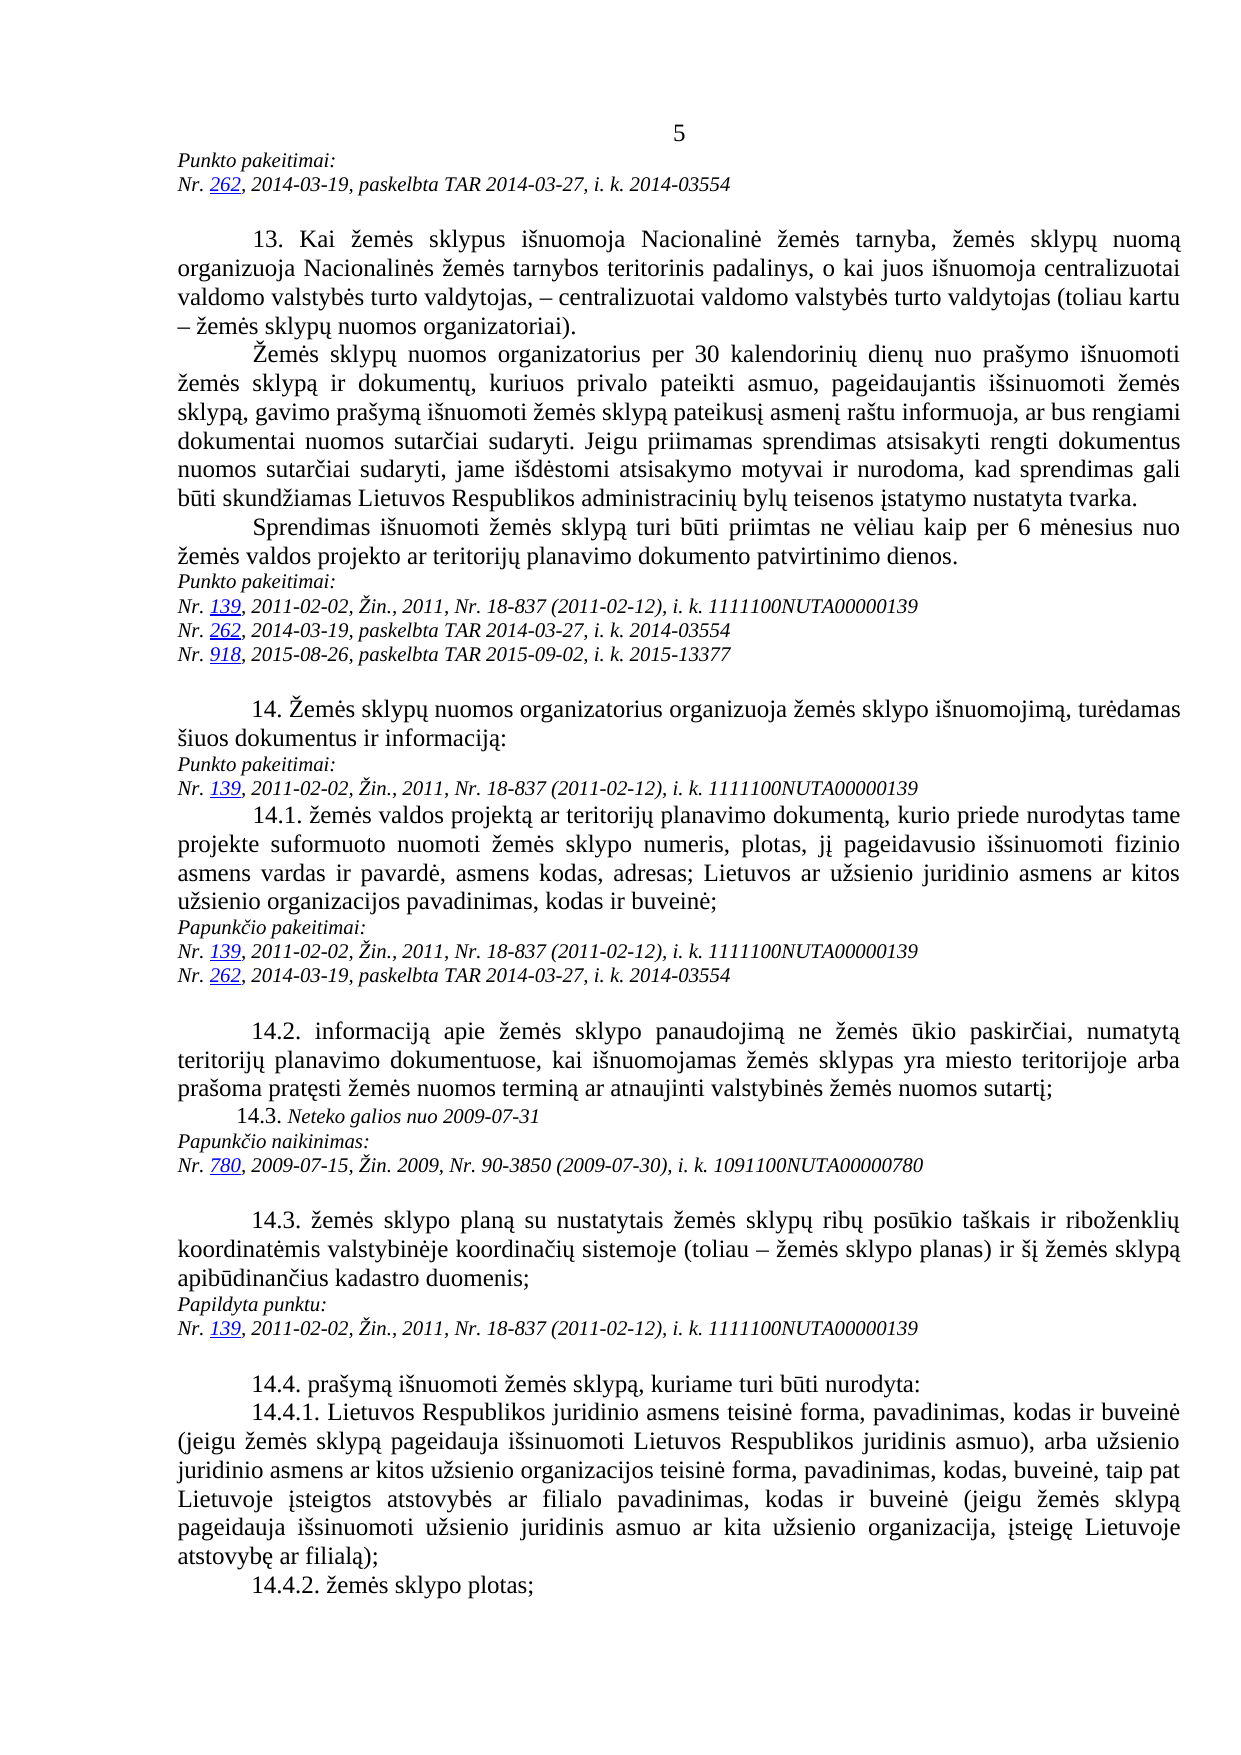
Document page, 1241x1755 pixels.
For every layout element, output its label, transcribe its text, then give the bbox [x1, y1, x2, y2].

text Papunkčio pakeitimai: [177, 915, 1181, 939]
text Nr. 918, 2015-08-26, paskelbta TAR 2015-09-02, i. k. 2015-13377 [177, 642, 1181, 666]
text Papunkčio naikinimas: [177, 1129, 1181, 1153]
text Žemės sklypų nuomos organizatorius per 30 kalendorinių dienų nuo prašymo išnuomoti žemės sklypą ir dokumentų, kuriuos privalo pateikti asmuo, pageidaujantis išsinuomoti žemės sklypą, gavimo prašymą išnuomoti žemės sklypą pateikusį asmenį raštu informuoja, ar bus rengiami dokumentai nuomos sutarčiai sudaryti. Jeigu priimamas sprendimas atsisakyti rengti dokumentus nuomos sutarčiai sudaryti, jame išdėstomi atsisakymo motyvai ir nurodoma, kad sprendimas gali būti skundžiamas Lietuvos Respublikos administracinių bylų teisenos įstatymo nustatyta tvarka. [177, 339, 1181, 512]
text Papildyta punktu: [177, 1292, 1181, 1316]
text 14. Žemės sklypų nuomos organizatorius organizuoja žemės sklypo išnuomojimą, turėdamas šiuos dokumentus ir informaciją: [177, 694, 1181, 752]
text Nr. 262, 2014-03-19, paskelbta TAR 2014-03-27, i. k. 2014-03554 [177, 963, 1181, 987]
text 13. Kai žemės sklypus išnuomoja Nacionalinė žemės tarnyba, žemės sklypų nuomą organizuoja Nacionalinės žemės tarnybos teritorinis padalinys, o kai juos išnuomoja centralizuotai valdomo valstybės turto valdytojas, – centralizuotai valdomo valstybės turto valdytojas (toliau kartu – žemės sklypų nuomos organizatoriai). [177, 224, 1181, 339]
text Nr. 139, 2011-02-02, Žin., 2011, Nr. 18-837 (2011-02-12), i. k. 1111100NUTA00000139 [177, 1316, 1181, 1340]
text Nr. 139, 2011-02-02, Žin., 2011, Nr. 18-837 (2011-02-12), i. k. 1111100NUTA00000139 [177, 939, 1181, 963]
text 14.4.2. žemės sklypo plotas; [177, 1570, 1181, 1599]
text Punkto pakeitimai: [177, 569, 1181, 593]
text Nr. 262, 2014-03-19, paskelbta TAR 2014-03-27, i. k. 2014-03554 [177, 172, 1181, 196]
text Sprendimas išnuomoti žemės sklypą turi būti priimtas ne vėliau kaip per 6 mėnesius nuo žemės valdos projekto ar teritorijų planavimo dokumento patvirtinimo dienos. [177, 512, 1181, 569]
text 14.1. žemės valdos projektą ar teritorijų planavimo dokumentą, kurio priede nurodytas tame projekte suformuoto nuomoti žemės sklypo numeris, plotas, jį pageidavusio išsinuomoti fizinio asmens vardas ir pavardė, asmens kodas, adresas; Lietuvos ar užsienio juridinio asmens ar kitos užsienio organizacijos pavadinimas, kodas ir buveinė; [177, 800, 1181, 915]
text Nr. 262, 2014-03-19, paskelbta TAR 2014-03-27, i. k. 2014-03554 [177, 618, 1181, 642]
text Nr. 139, 2011-02-02, Žin., 2011, Nr. 18-837 (2011-02-12), i. k. 1111100NUTA00000139 [177, 593, 1181, 618]
text 14.4.1. Lietuvos Respublikos juridinio asmens teisinė forma, pavadinimas, kodas ir buveinė (jeigu žemės sklypą pageidauja išsinuomoti Lietuvos Respublikos juridinis asmuo), arba užsienio juridinio asmens ar kitos užsienio organizacijos teisinė forma, pavadinimas, kodas, buveinė, taip pat Lietuvoje įsteigtos atstovybės ar filialo pavadinimas, kodas ir buveinė (jeigu žemės sklypą pageidauja išsinuomoti užsienio juridinis asmuo ar kita užsienio organizacija, įsteigę Lietuvoje atstovybę ar filialą); [177, 1397, 1181, 1570]
text 14.2. informaciją apie žemės sklypo panaudojimą ne žemės ūkio paskirčiai, numatytą teritorijų planavimo dokumentuose, kai išnuomojamas žemės sklypas yra miesto teritorijoje arba prašoma pratęsti žemės nuomos terminą ar atnaujinti valstybinės žemės nuomos sutartį; [177, 1016, 1181, 1102]
text 14.3. žemės sklypo planą su nustatytais žemės sklypų ribų posūkio taškais ir riboženklių koordinatėmis valstybinėje koordinačių sistemoje (toliau – žemės sklypo planas) ir šį žemės sklypą apibūdinančius kadastro duomenis; [177, 1206, 1181, 1292]
text Punkto pakeitimai: [177, 148, 1181, 172]
text 14.4. prašymą išnuomoti žemės sklypą, kuriame turi būti nurodyta: [177, 1369, 1181, 1397]
text 14.3. Neteko galios nuo 2009-07-31 [177, 1102, 1181, 1129]
text Punkto pakeitimai: [177, 752, 1181, 776]
text Nr. 780, 2009-07-15, Žin. 2009, Nr. 90-3850 (2009-07-30), i. k. 1091100NUTA00000780 [177, 1153, 1181, 1177]
text Nr. 139, 2011-02-02, Žin., 2011, Nr. 18-837 (2011-02-12), i. k. 1111100NUTA00000139 [177, 776, 1181, 800]
